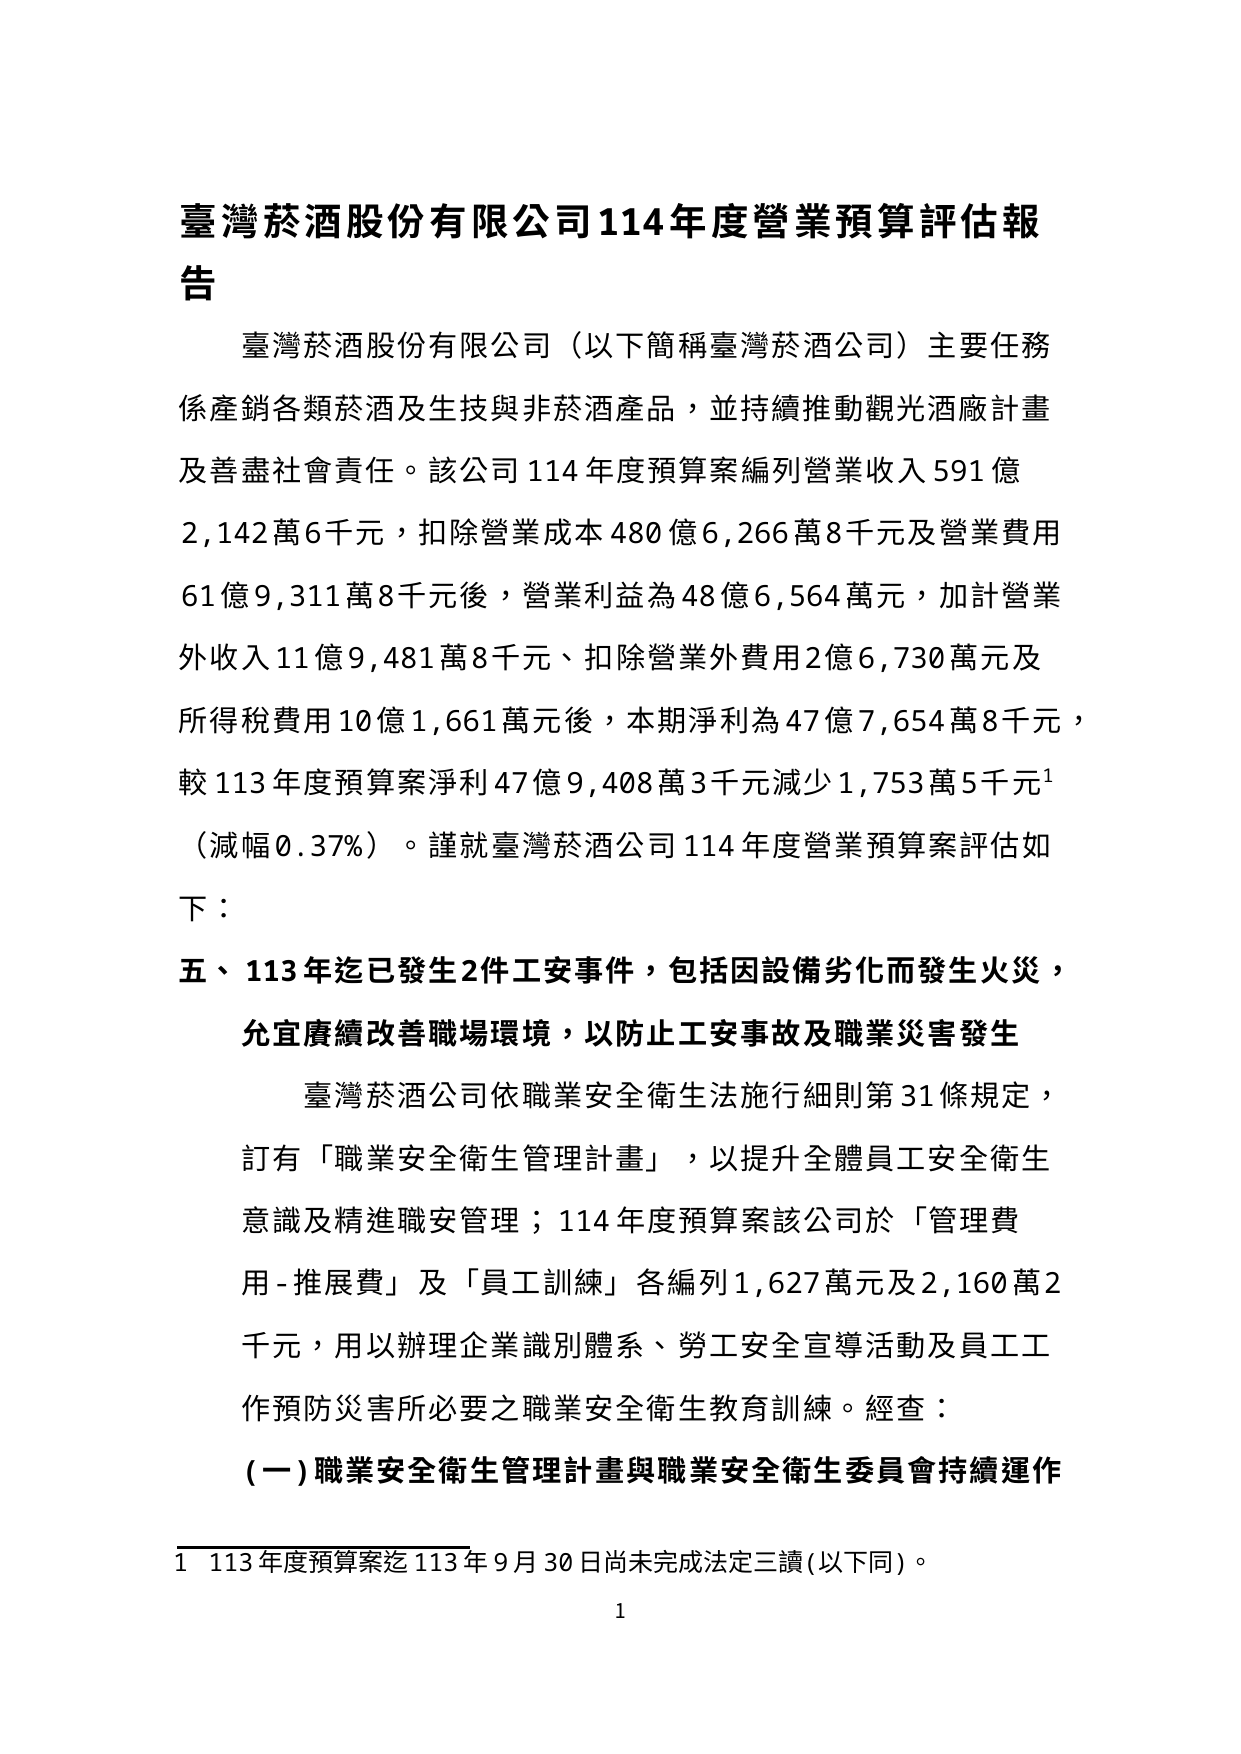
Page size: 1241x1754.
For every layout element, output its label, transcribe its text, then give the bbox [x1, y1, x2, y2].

text 臺灣菸酒股份有限公司（以下簡稱臺灣菸酒公司）主要任務係產銷各類菸酒及生技與非菸酒產品，並持續推動觀光酒廠計畫及善盡社會責任。該公司114年度預算案編列營業收入591億2,142萬6千元，扣除營業成本480億6,266萬8千元及營業費用61億9,311萬8千元後，營業利益為48億6,564萬元，加計營業外收入11億9,481萬8千元、扣除營業外費用2億6,730萬元及所得稅費用10億1,661萬元後，本期淨利為47億7,654萬8千元，較113年度預算案淨利47億9,408萬3千元減少1,753萬5千元（減幅0.37%）。謹就臺灣菸酒公司114年度營業預算案評估如下： [177, 302, 1063, 927]
text 臺灣菸酒股份有限公司114年度營業預算評估報告 [177, 177, 1063, 302]
text (一)職業安全衛生管理計畫與職業安全衛生委員會持續運作 [236, 1427, 1063, 1490]
text 臺灣菸酒公司依職業安全衛生法施行細則第31條規定，訂有「職業安全衛生管理計畫」，以提升全體員工安全衛生意識及精進職安管理；114年度預算案該公司於「管理費用-推展費」及「員工訓練」各編列1,627萬元及2,160萬2千元，用以辦理企業識別體系、勞工安全宣導活動及員工工作預防災害所必要之職業安全衛生教育訓練。經查： [236, 1052, 1063, 1427]
text 五、113年迄已發生2件工安事件，包括因設備劣化而發生火災，允宜賡續改善職場環境，以防止工安事故及職業災害發生 [177, 927, 1063, 1052]
text 113年度預算案迄113年9月30日尚未完成法定三讀(以下同)。 [173, 1548, 1063, 1577]
